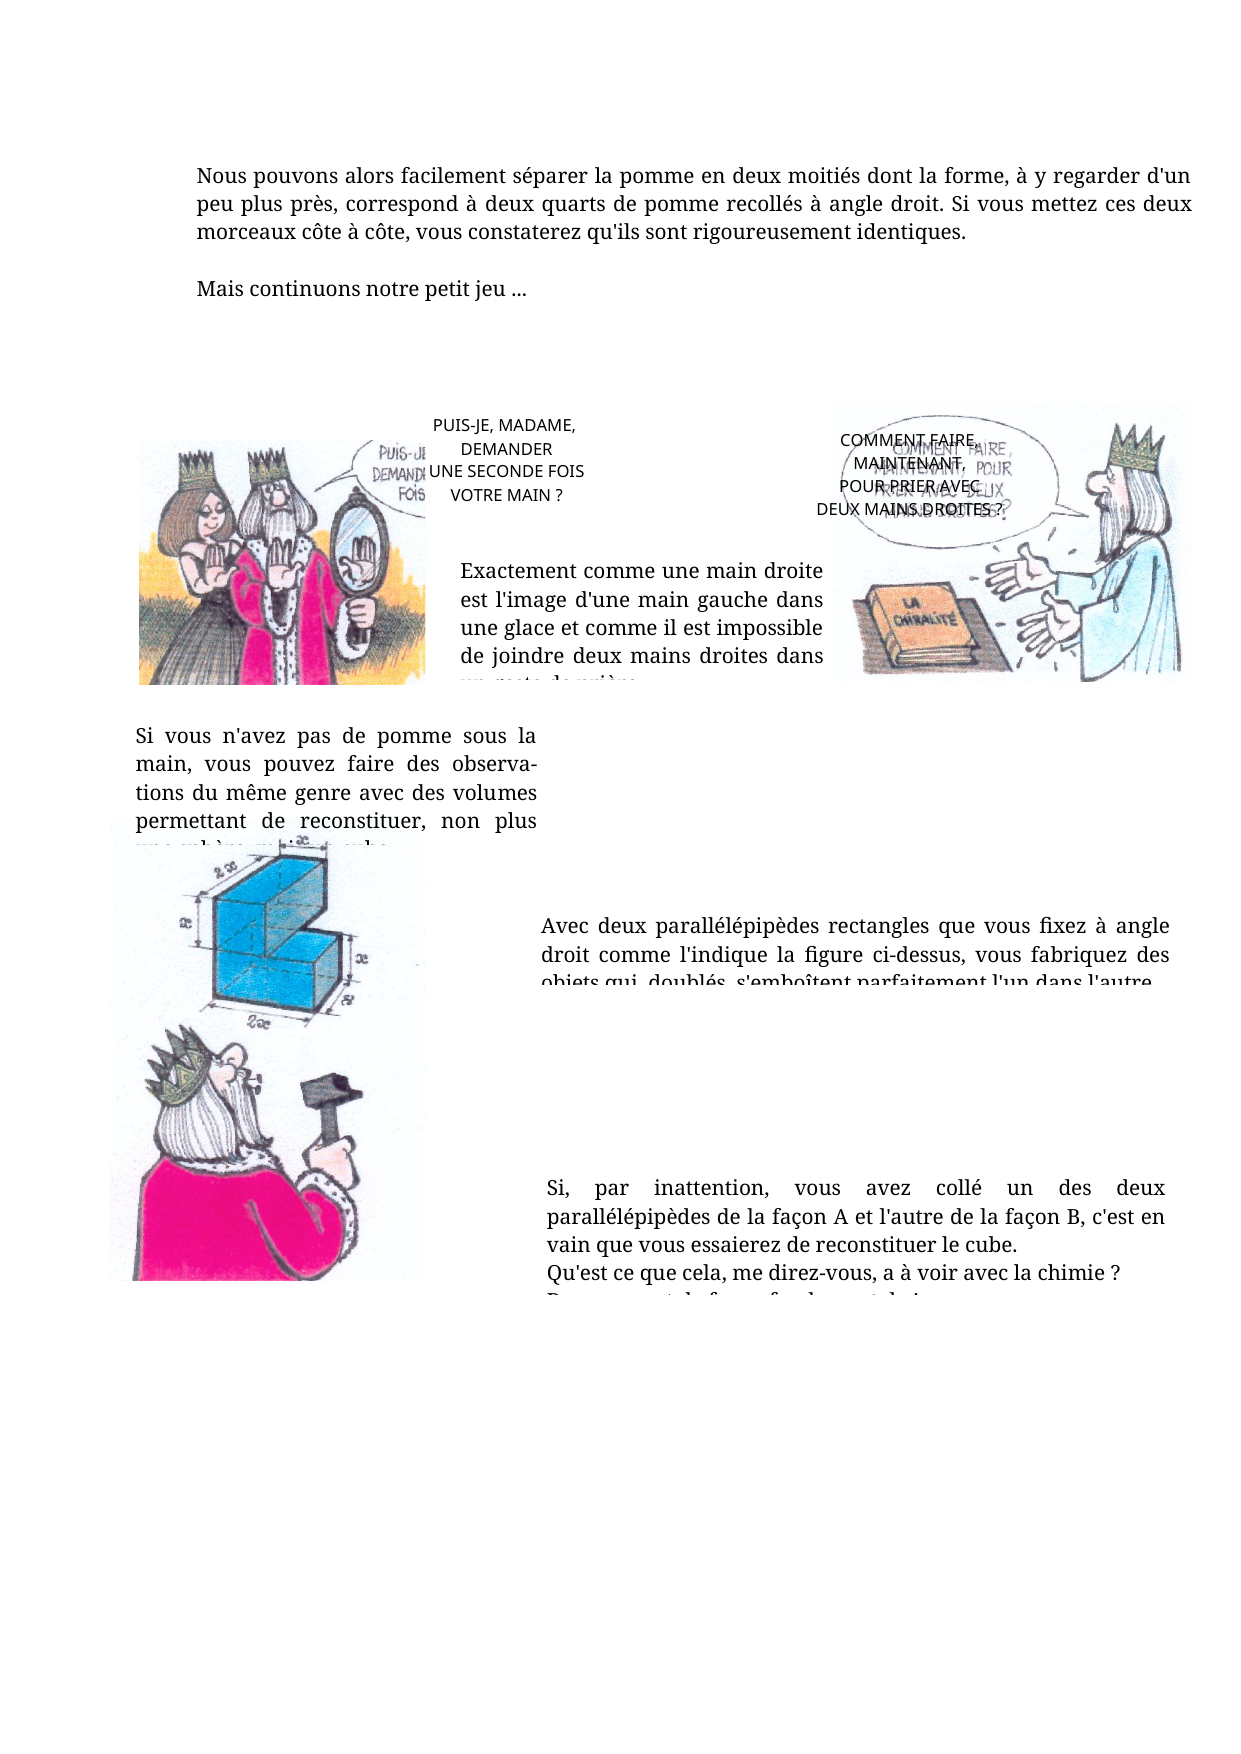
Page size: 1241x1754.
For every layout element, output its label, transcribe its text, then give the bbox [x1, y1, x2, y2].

text DEMANDER [361, 437, 652, 460]
text UNE SECONDE FOIS [361, 460, 652, 483]
text PUIS-JE, MADAME, [361, 414, 652, 437]
text Qu'est ce que cela, me direz-vous, a à voir avec la chimie ? [547, 1258, 1166, 1286]
picture [139, 440, 426, 685]
picture [832, 403, 1193, 682]
text COMMENT FAIRE, [764, 428, 1055, 451]
picture [109, 818, 426, 1281]
text MAINTENANT, [764, 451, 1055, 474]
text Exactement comme une main droite est l'image d'une main gauche dans une glace et comme il est impossible de joindre deux mains droites dans un geste de prière. [460, 557, 823, 679]
text Mais continuons notre petit jeu ... [196, 274, 1193, 302]
text VOTRE MAIN ? [361, 483, 652, 506]
text POUR PRIER AVEC [764, 474, 1055, 497]
text Nous pouvons alors facilement séparer la pomme en deux moitiés dont la forme, à y regarder d'un peu plus près, correspond à deux quarts de pomme recollés à angle droit. Si vous mettez ces deux morceaux côte à côte, vous constaterez qu'ils sont rigoureusement identiques. [196, 161, 1193, 246]
text Beaucoup, et de façon fondamentale ! [547, 1286, 1166, 1294]
text DEUX MAINS DROITES ? [764, 497, 1055, 520]
text Avec deux parallélépipèdes rectangles que vous fixez à angle droit comme l'indique la figure ci-dessus, vous fabriquez des objets qui, doublés, s'emboîtent parfaitement l'un dans l'autre. [541, 912, 1170, 984]
text Si, par inattention, vous avez collé un des deux parallélépipèdes de la façon A et l'autre de la façon B, c'est en vain que vous essaierez de reconstituer le cube. [547, 1173, 1166, 1258]
text Si vous n'avez pas de pomme sous la main, vous pouvez faire des observa­tions du même genre avec des volu­mes permettant de reconstituer, non plus une sphère, mais un cube. [135, 721, 537, 844]
